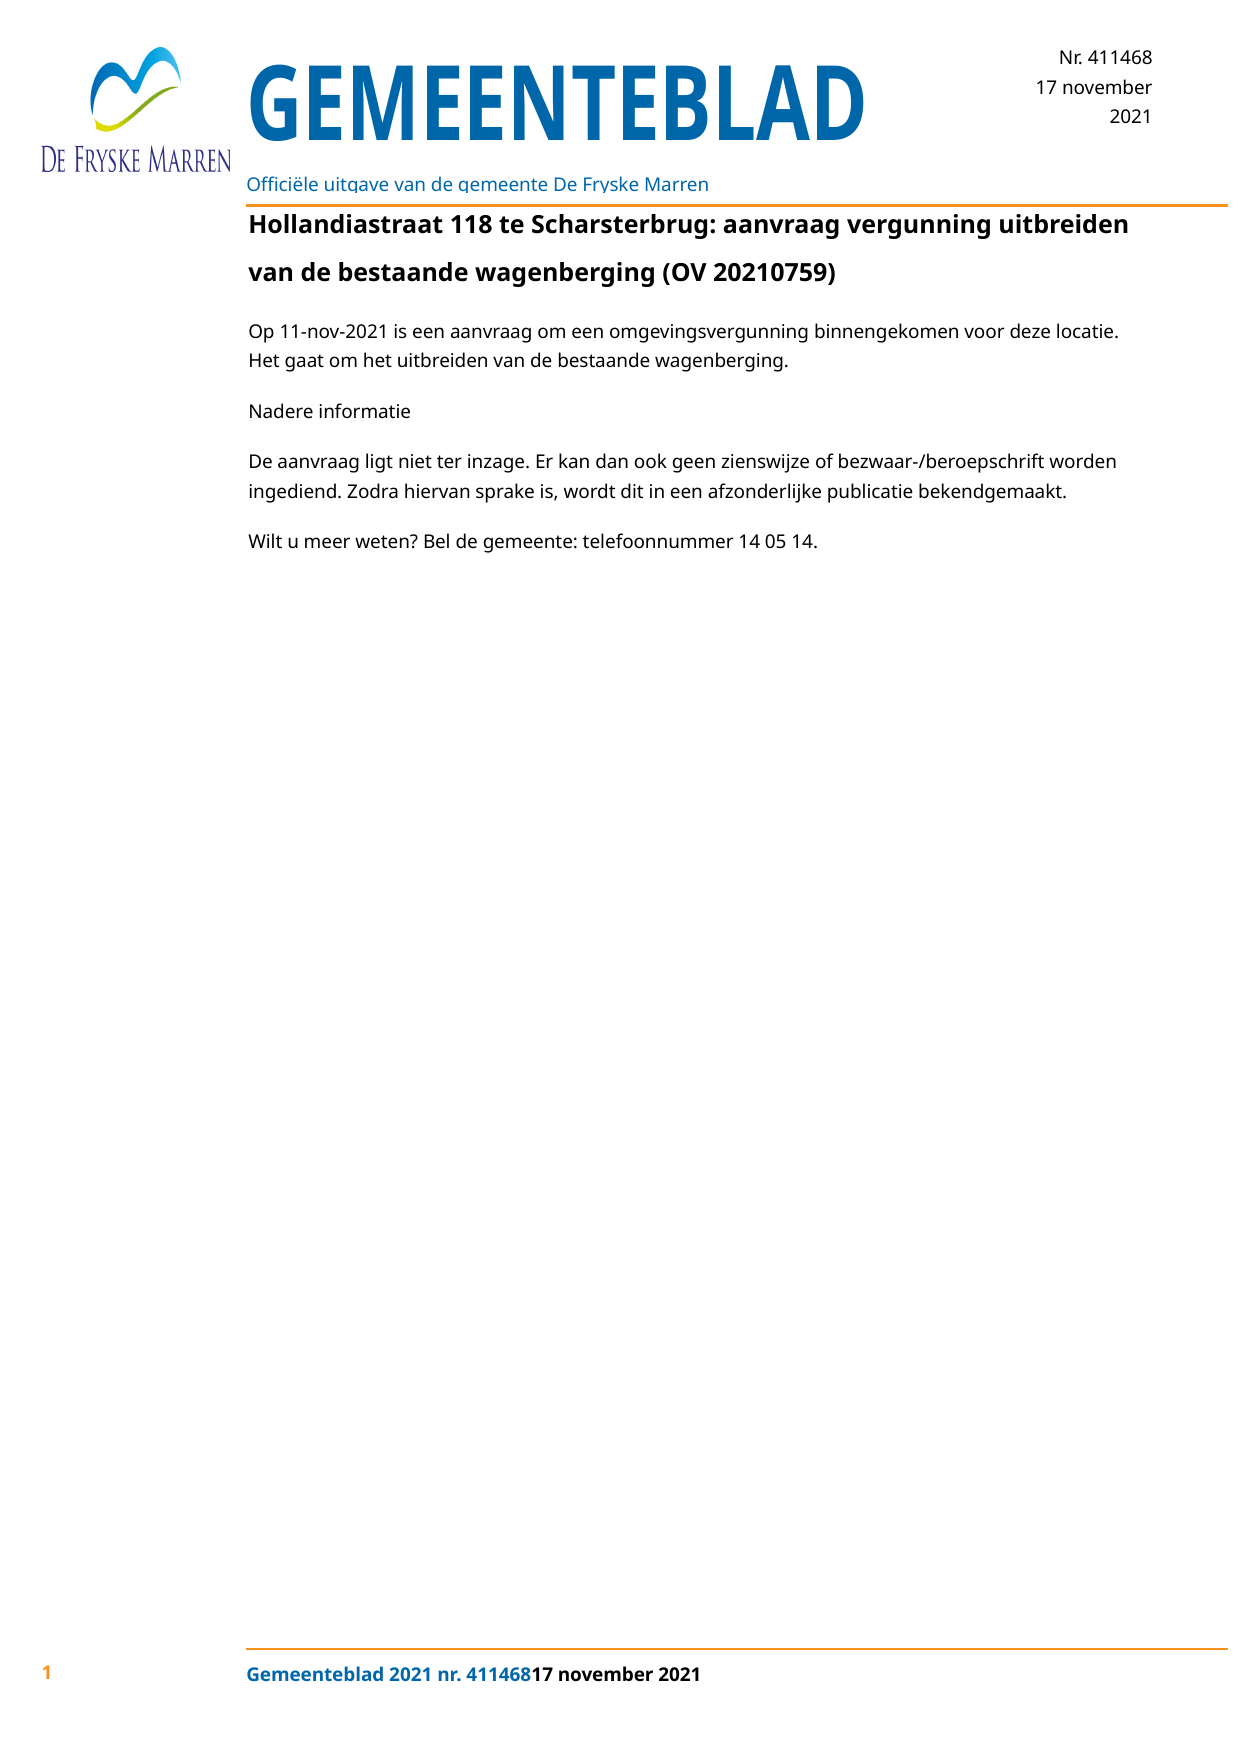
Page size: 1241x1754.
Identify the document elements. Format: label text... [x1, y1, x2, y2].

text Op 11-nov-2021 is een aanvraag om een omgevingsvergunning binnengekomen voor deze locatie. Het gaat om het uitbreiden van de bestaande wagenberging. [248, 318, 1152, 373]
text Hollandiastraat 118 te Scharsterbrug: aanvraag vergunning uitbreiden van de bestaande wagenberging (OV 20210759) [248, 207, 1152, 288]
text Nadere informatie [248, 398, 1152, 424]
picture [41, 47, 231, 172]
text De aanvraag ligt niet ter inzage. Er kan dan ook geen zienswijze of bezwaar-/beroepschrift worden ingediend. Zodra hiervan sprake is, wordt dit in een afzonderlijke publicatie bekendgemaakt. [248, 448, 1152, 504]
text Wilt u meer weten? Bel de gemeente: telefoonnummer 14 05 14. [248, 528, 1152, 554]
